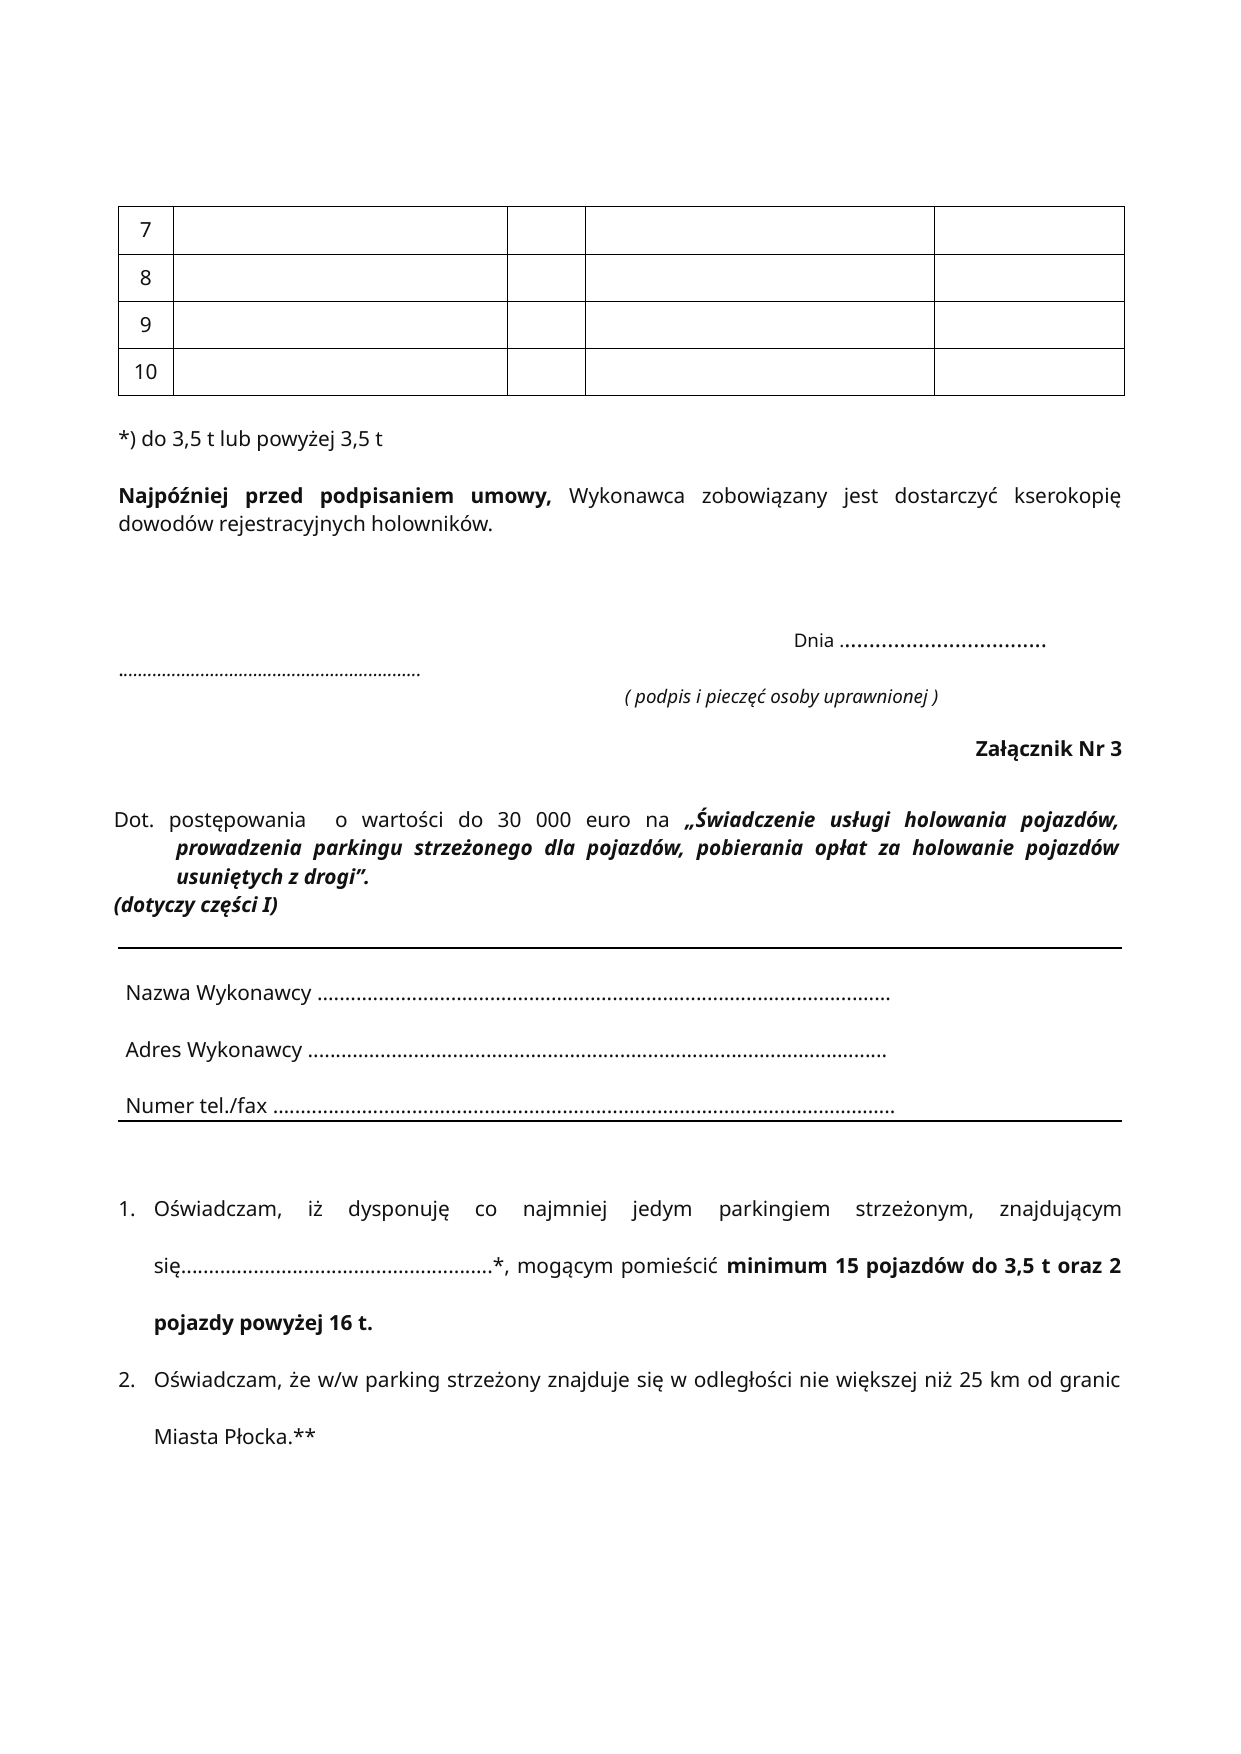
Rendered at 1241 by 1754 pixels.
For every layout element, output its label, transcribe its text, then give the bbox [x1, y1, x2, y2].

table_cell [935, 207, 1124, 253]
table_cell [935, 302, 1124, 348]
text *) do 3,5 t lub powyżej 3,5 t [118, 424, 1122, 453]
table_cell [174, 349, 507, 395]
text Najpóźniej przed podpisaniem umowy, Wykonawca zobowiązany jest dostarczyć kserokopię dowodów rejestracyjnych holowników. [118, 481, 1122, 538]
text Dot. postępowania o wartości do 30 000 euro na „Świadczenie usługi holowania pojazdów, prowadzenia parkingu strzeżonego dla pojazdów, pobierania opłat za holowanie pojazdów usuniętych z drogi”. [113, 805, 1122, 890]
table_cell [586, 255, 934, 301]
table_cell 10 [119, 349, 173, 395]
table_cell [935, 349, 1124, 395]
list Oświadczam, że w/w parking strzeżony znajduje się w odległości nie większej niż 25 km od granic Miasta Płocka.** [118, 1365, 1122, 1450]
table_cell [508, 349, 585, 395]
table_cell [174, 255, 507, 301]
text Dnia .................................. ............................................................... [118, 623, 1122, 683]
text Załącznik Nr 3 [118, 734, 1122, 762]
table_cell [935, 255, 1124, 301]
text (dotyczy części I) [113, 890, 1122, 919]
table_cell [508, 302, 585, 348]
list Oświadczam, iż dysponuję co najmniej jedym parkingiem strzeżonym, znajdującym się........................................................*, mogącym pomieścić minimum 15 pojazdów do 3,5 t oraz 2 pojazdy powyżej 16 t. [118, 1194, 1122, 1337]
table_cell 8 [119, 255, 173, 301]
table_cell [508, 255, 585, 301]
table_header Nazwa Wykonawcy ....................................................................................................... Adres Wykonawcy ........................................................................................................ Numer tel./fax …............................................................................................…………….. [118, 949, 1122, 1120]
table_cell [586, 207, 934, 253]
table_cell 9 [119, 302, 173, 348]
text ( podpis i pieczęć osoby uprawnionej ) [118, 683, 1122, 708]
table_cell 7 [119, 207, 173, 253]
table_cell [508, 207, 585, 253]
table_cell [174, 302, 507, 348]
table_cell [586, 302, 934, 348]
table_cell [586, 349, 934, 395]
table_cell [174, 207, 507, 253]
